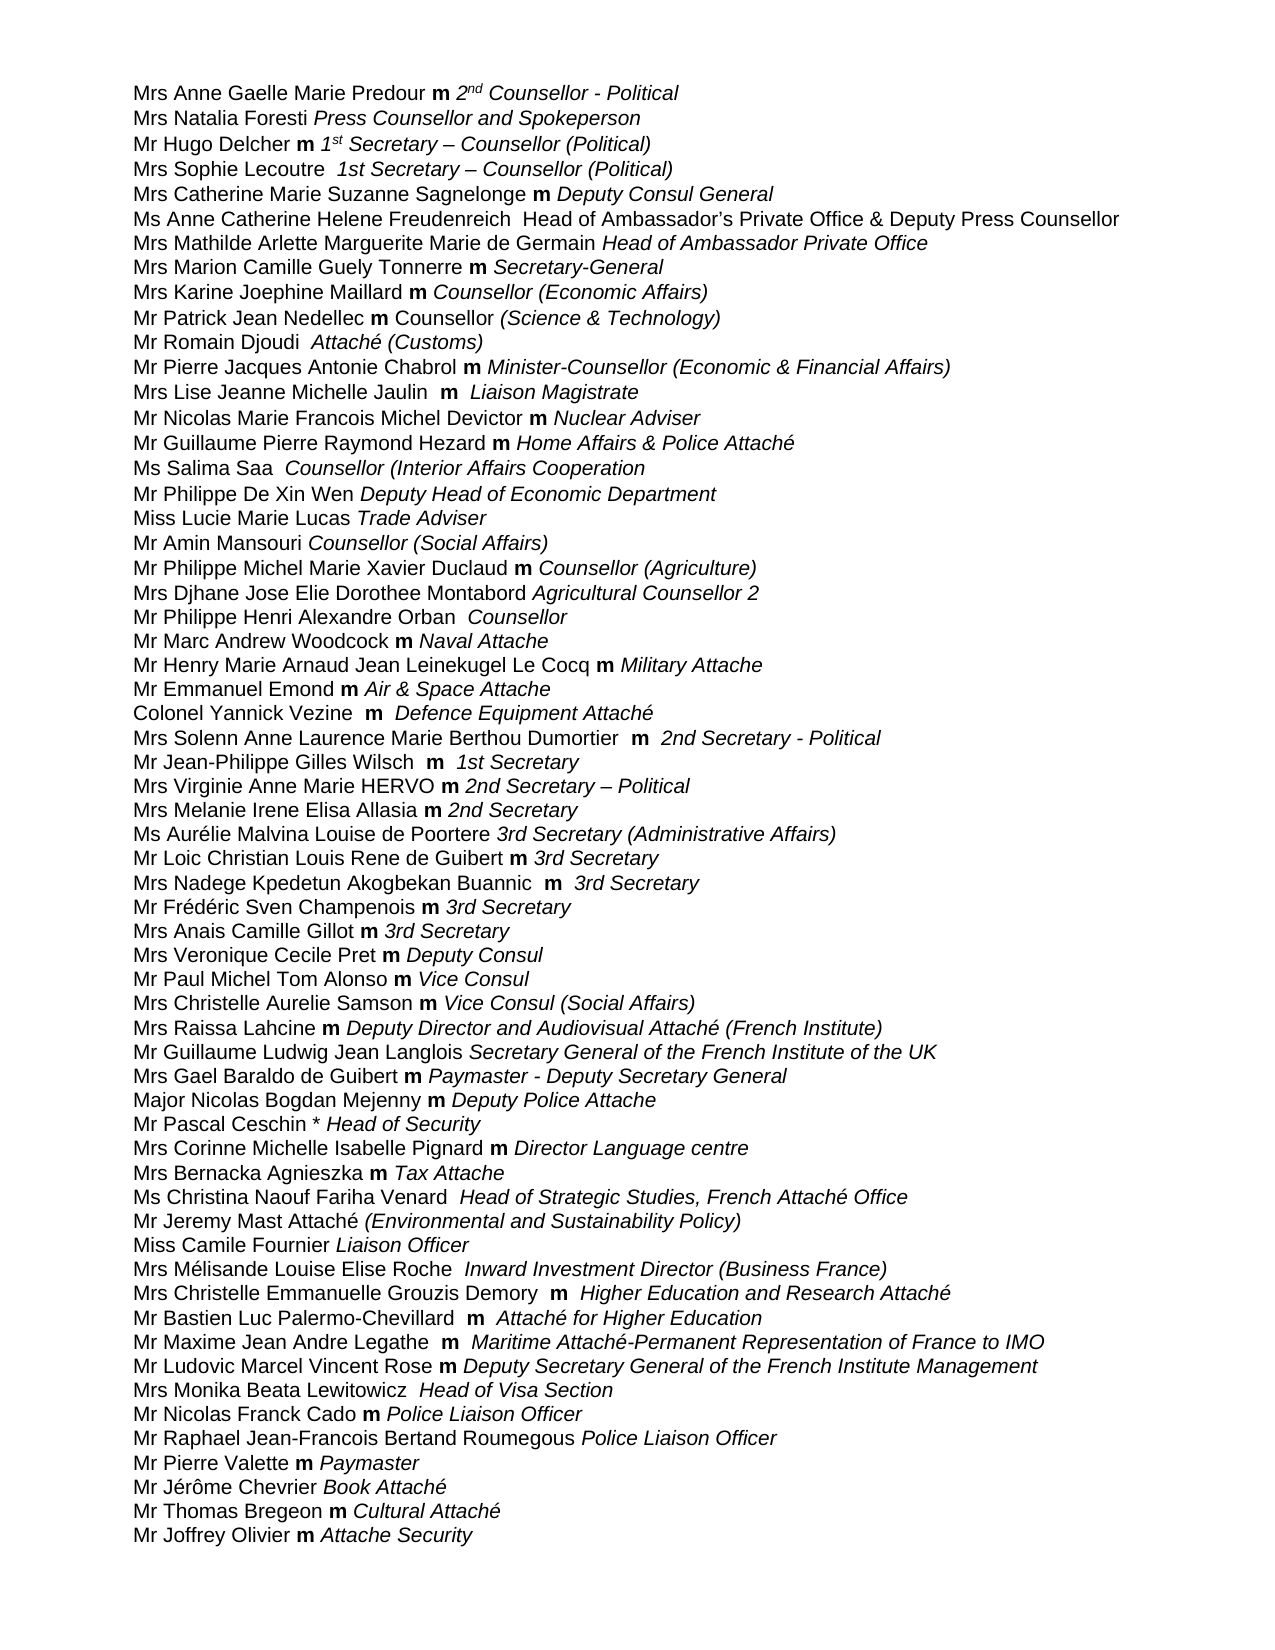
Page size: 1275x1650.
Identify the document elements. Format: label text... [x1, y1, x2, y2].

text Mr Frédéric Sven Champenois m 3rd Secretary [133, 894, 1181, 918]
text Mr Philippe Michel Marie Xavier Duclaud m Counsellor (Agriculture) [133, 556, 1181, 580]
text Ms Aurélie Malvina Louise de Poortere 3rd Secretary (Administrative Affairs) [133, 822, 1181, 846]
text Mrs Sophie Lecoutre 1st Secretary – Counsellor (Political) [133, 157, 1181, 181]
text Mrs Bernacka Agnieszka m Tax Attache [133, 1160, 1181, 1184]
text Mrs Melanie Irene Elisa Allasia m 2nd Secretary [133, 798, 1181, 822]
text Mr Nicolas Franck Cado m Police Liaison Officer [133, 1402, 1181, 1426]
text Mrs Lise Jeanne Michelle Jaulin m Liaison Magistrate [133, 380, 1181, 404]
text Mrs Nadege Kpedetun Akogbekan Buannic m 3rd Secretary [133, 870, 1181, 894]
text Mr Pierre Jacques Antonie Chabrol m Minister-Counsellor (Economic & Financial Affairs) [133, 355, 1181, 379]
text Mr Emmanuel Emond m Air & Space Attache [133, 677, 1181, 701]
text Mrs Christelle Aurelie Samson m Vice Consul (Social Affairs) [133, 991, 1181, 1015]
text Mr Amin Mansouri Counsellor (Social Affairs) [133, 531, 1181, 555]
text Mr Pierre Valette m Paymaster [133, 1450, 1181, 1474]
text Mr Joffrey Olivier m Attache Security [133, 1523, 1181, 1547]
text Mrs Catherine Marie Suzanne Sagnelonge m Deputy Consul General [133, 182, 1181, 206]
text Mrs Monika Beata Lewitowicz Head of Visa Section [133, 1378, 1181, 1402]
text Mr Henry Marie Arnaud Jean Leinekugel Le Cocq m Military Attache [133, 653, 1181, 677]
text Mrs Karine Joephine Maillard m Counsellor (Economic Affairs) [133, 280, 1181, 304]
text Mrs Virginie Anne Marie HERVO m 2nd Secretary – Political [133, 774, 1181, 798]
text Ms Salima Saa Counsellor (Interior Affairs Cooperation [133, 456, 1181, 480]
text Mr Ludovic Marcel Vincent Rose m Deputy Secretary General of the French Institute Management [133, 1354, 1181, 1378]
text Mr Hugo Delcher m 1st Secretary – Counsellor (Political) [133, 132, 1181, 156]
text Miss Camile Fournier Liaison Officer [133, 1233, 1181, 1257]
text Major Nicolas Bogdan Mejenny m Deputy Police Attache [133, 1088, 1181, 1112]
text Mrs Mélisande Louise Elise Roche Inward Investment Director (Business France) [133, 1257, 1181, 1281]
text Mr Guillaume Ludwig Jean Langlois Secretary General of the French Institute of the UK [133, 1039, 1181, 1063]
text Mr Raphael Jean-Francois Bertand Roumegous Police Liaison Officer [133, 1426, 1181, 1450]
text Mr Bastien Luc Palermo-Chevillard m Attaché for Higher Education [133, 1305, 1181, 1329]
text Mrs Christelle Emmanuelle Grouzis Demory m Higher Education and Research Attaché [133, 1281, 1181, 1305]
text Mr Jeremy Mast Attaché (Environmental and Sustainability Policy) [133, 1209, 1181, 1233]
text Mr Paul Michel Tom Alonso m Vice Consul [133, 967, 1181, 991]
text Mrs Veronique Cecile Pret m Deputy Consul [133, 943, 1181, 967]
text Mr Romain Djoudi Attaché (Customs) [133, 329, 1181, 353]
text Mrs Gael Baraldo de Guibert m Paymaster - Deputy Secretary General [133, 1064, 1181, 1088]
text Mrs Solenn Anne Laurence Marie Berthou Dumortier m 2nd Secretary - Political [133, 725, 1181, 749]
text Mr Guillaume Pierre Raymond Hezard m Home Affairs & Police Attaché [133, 431, 1181, 455]
text Mr Philippe De Xin Wen Deputy Head of Economic Department [133, 481, 1181, 505]
text Mr Thomas Bregeon m Cultural Attaché [133, 1499, 1181, 1523]
text Mrs Anais Camille Gillot m 3rd Secretary [133, 919, 1181, 943]
text Mr Patrick Jean Nedellec m Counsellor (Science & Technology) [133, 305, 1181, 329]
text Mr Marc Andrew Woodcock m Naval Attache [133, 629, 1181, 653]
text Mr Loic Christian Louis Rene de Guibert m 3rd Secretary [133, 846, 1181, 870]
text Mr Philippe Henri Alexandre Orban Counsellor [133, 604, 1181, 628]
text Mrs Mathilde Arlette Marguerite Marie de Germain Head of Ambassador Private Office [133, 231, 1181, 254]
text Mr Nicolas Marie Francois Michel Devictor m Nuclear Adviser [133, 405, 1181, 429]
text Mrs Anne Gaelle Marie Predour m 2nd Counsellor - Political [133, 81, 1181, 105]
text Mr Pascal Ceschin * Head of Security [133, 1112, 1181, 1136]
text Mrs Corinne Michelle Isabelle Pignard m Director Language centre [133, 1136, 1181, 1160]
text Miss Lucie Marie Lucas Trade Adviser [133, 506, 1181, 529]
text Mrs Raissa Lahcine m Deputy Director and Audiovisual Attaché (French Institute) [133, 1015, 1181, 1039]
text Ms Christina Naouf Fariha Venard Head of Strategic Studies, French Attaché Office [133, 1184, 1181, 1208]
text Mr Jean-Philippe Gilles Wilsch m 1st Secretary [133, 749, 1181, 773]
text Ms Anne Catherine Helene Freudenreich Head of Ambassador’s Private Office & Deputy Press Counsellor [133, 206, 1181, 230]
text Mrs Natalia Foresti Press Counsellor and Spokeperson [133, 106, 1181, 130]
text Mr Jérôme Chevrier Book Attaché [133, 1474, 1181, 1498]
text Mrs Djhane Jose Elie Dorothee Montabord Agricultural Counsellor 2 [133, 580, 1181, 604]
text Mrs Marion Camille Guely Tonnerre m Secretary-General [133, 255, 1181, 279]
text Colonel Yannick Vezine m Defence Equipment Attaché [133, 701, 1181, 725]
text Mr Maxime Jean Andre Legathe m Maritime Attaché-Permanent Representation of France to IMO [133, 1329, 1181, 1353]
